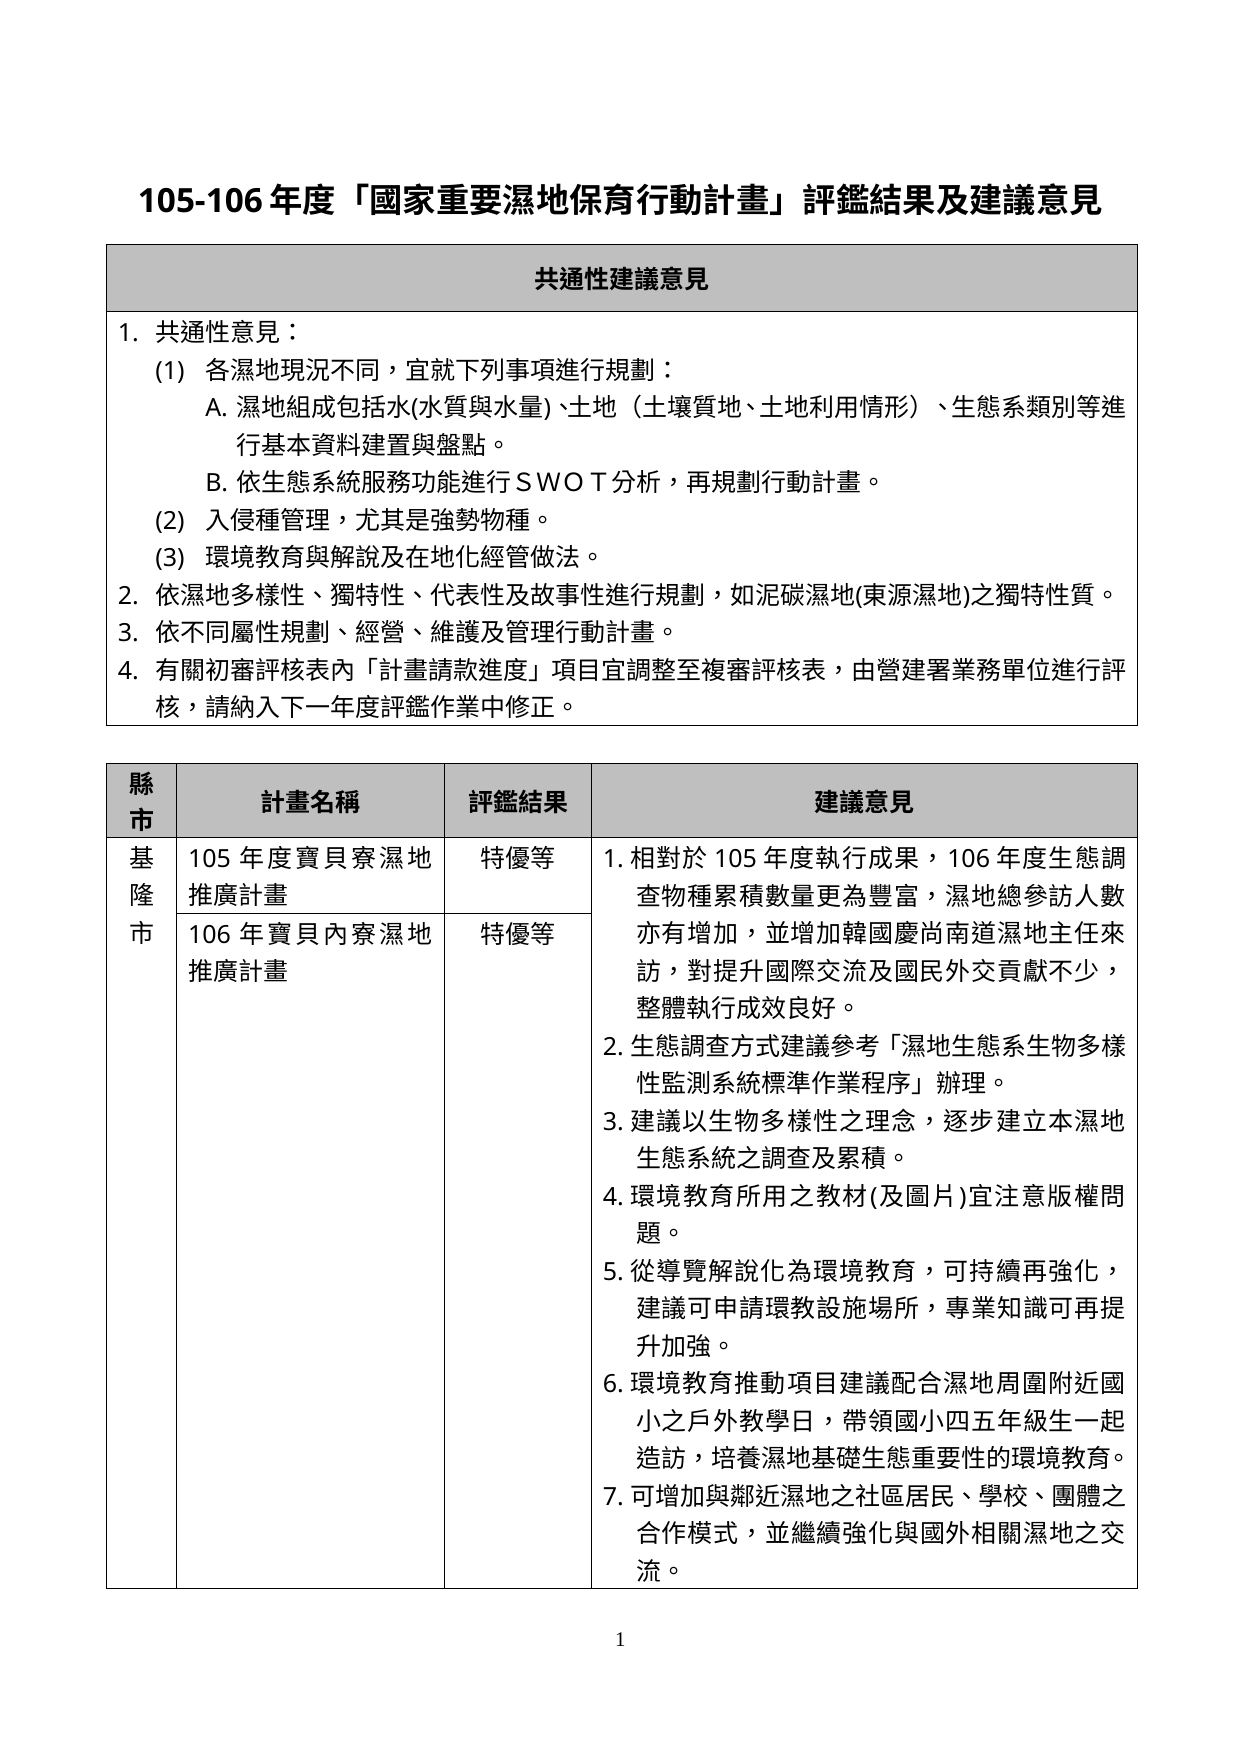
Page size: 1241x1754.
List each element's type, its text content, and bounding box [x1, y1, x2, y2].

table_header 計畫名稱 [177, 764, 444, 837]
table_cell 相對於105年度執行成果，106年度生態調查物種累積數量更為豐富，濕地總參訪人數亦有增加，並增加韓國慶尚南道濕地主任來訪，對提升國際交流及國民外交貢獻不少，整體執行成效良好。 生態調查方式建議參考「濕地生態系生物多樣性監測系統標準作業程序」辦理。 建議以生物多樣性之理念，逐步建立本濕地生態系統之調查及累積。 環境教育所用之教材(及圖片)宜注意版權問題。 從導覽解說化為環境教育，可持續再強化，建議可申請環教設施場所，專業知識可再提升加強。 環境教育推動項目建議配合濕地周圍附近國小之戶外教學日，帶領國小四五年級生一起造訪，培養濕地基礎生態重要性的環境教育。 可增加與鄰近濕地之社區居民、學校、團體之合作模式，並繼續強化與國外相關濕地之交流。 建議從監測結果強化為環境變異分析，方可以此為基礎，研擬具體的環境行動。 可增加網路版或手機APP的自主導覽系統，方便參訪民眾使用。 水質檢測只是水源保護之一部分，水源的維護是重點，建議納入後續執行計畫研討。 [592, 838, 1137, 1588]
table_header 評鑑結果 [445, 764, 591, 837]
table_cell 共通性意見： 各濕地現況不同，宜就下列事項進行規劃： 濕地組成包括水(水質與水量)、土地（土壤質地、土地利用情形）、生態系類別等進行基本資料建置與盤點。 依生態系統服務功能進行ＳＷＯＴ分析，再規劃行動計畫。 入侵種管理，尤其是強勢物種。 環境教育與解說及在地化經管做法。 依濕地多樣性、獨特性、代表性及故事性進行規劃，如泥碳濕地(東源濕地)之獨特性質。 依不同屬性規劃、經營、維護及管理行動計畫。 有關初審評核表內「計畫請款進度」項目宜調整至複審評核表，由營建署業務單位進行評核，請納入下一年度評鑑作業中修正。 [107, 312, 1137, 724]
table_cell 105年度寶貝寮濕地推廣計畫 [177, 838, 444, 913]
table_cell 特優等 [445, 838, 591, 913]
table_cell 特優等 [445, 914, 591, 1588]
table_header 縣市 [107, 764, 176, 837]
text 105-106年度「國家重要濕地保育行動計畫」評鑑結果及建議意見 [118, 164, 1122, 225]
table_header 共通性建議意見 [107, 245, 1137, 311]
table_cell 基隆市 [107, 838, 176, 1588]
table_header 建議意見 [592, 764, 1137, 837]
table_cell 106年寶貝內寮濕地推廣計畫 [177, 914, 444, 1588]
